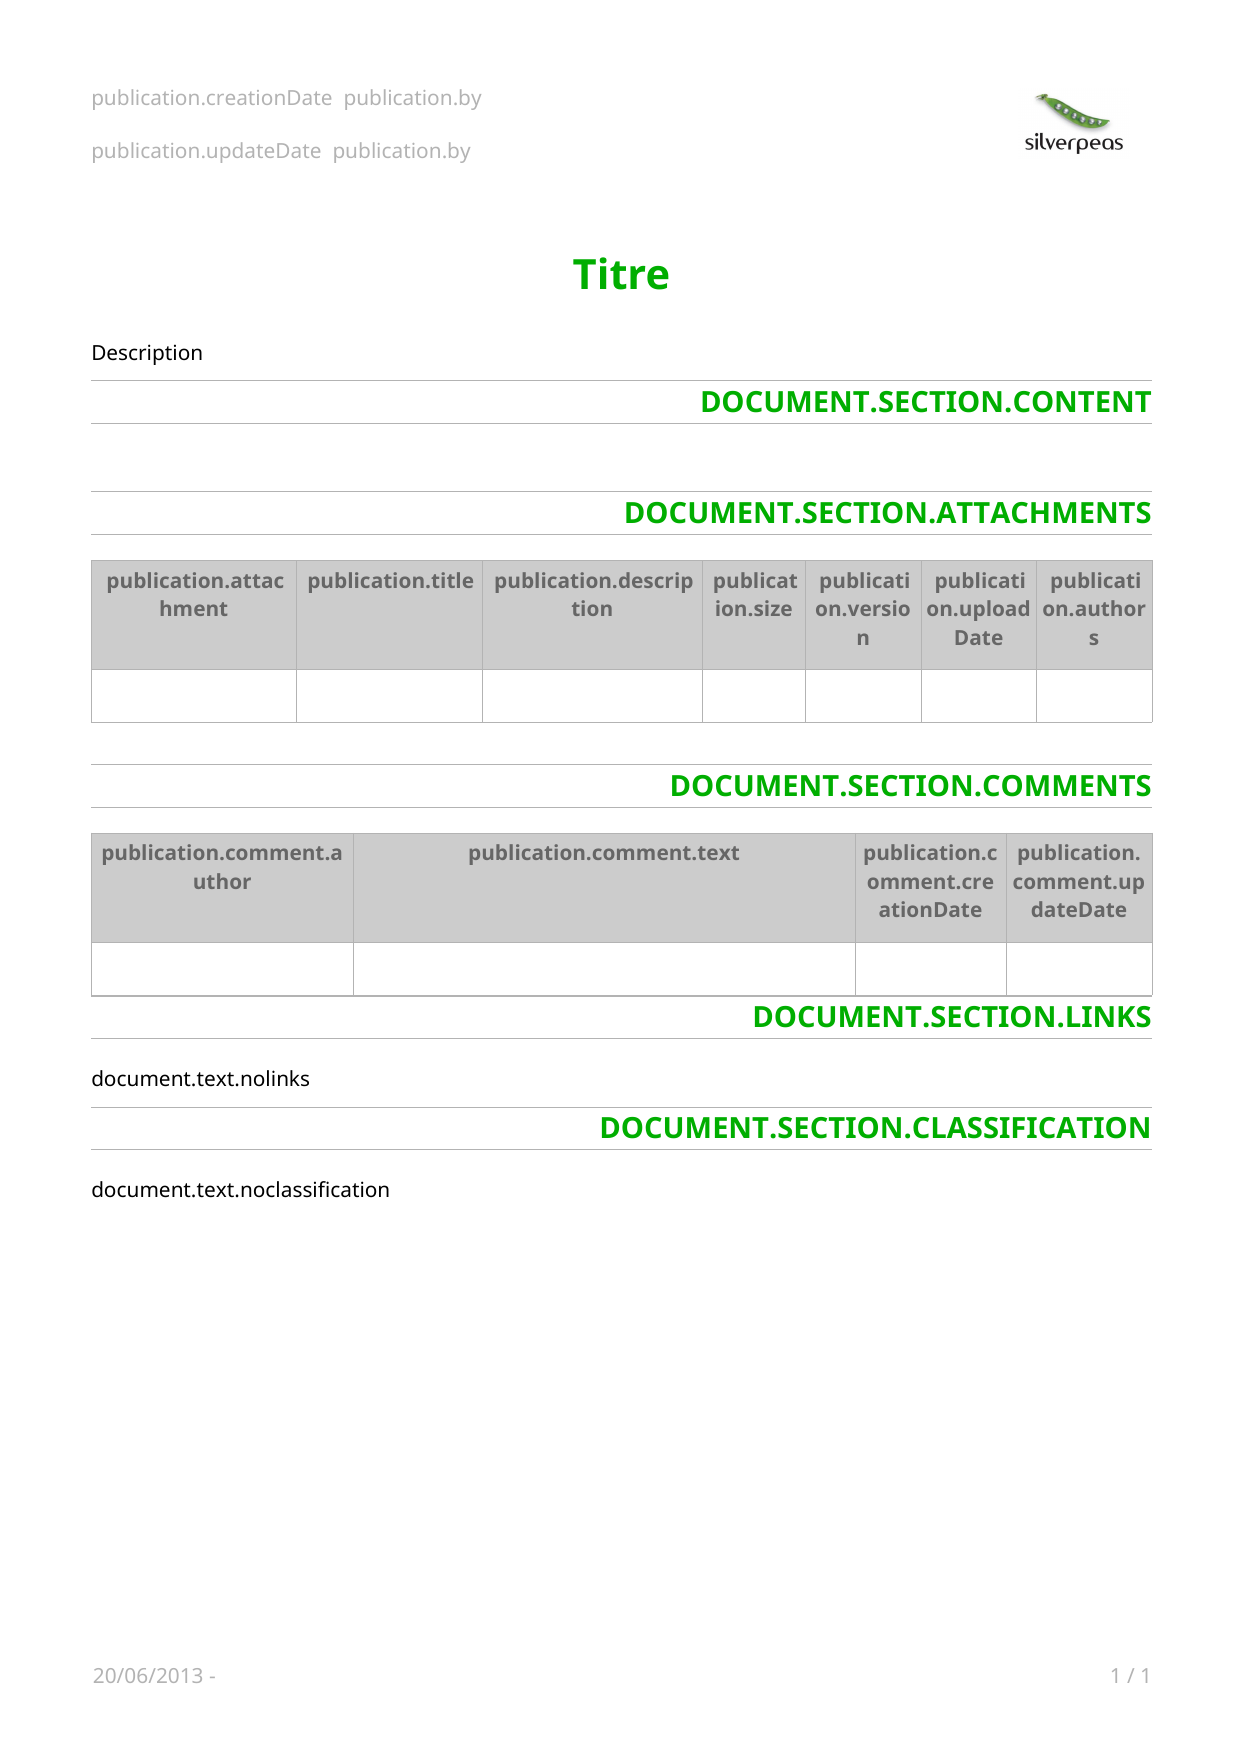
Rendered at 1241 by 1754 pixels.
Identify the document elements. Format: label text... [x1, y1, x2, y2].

table_cell [703, 670, 805, 722]
subtitle document.section.classification [91, 1108, 1152, 1149]
table_cell [92, 670, 296, 722]
table_header publication.authors [1037, 561, 1152, 669]
table_cell [354, 943, 855, 994]
subtitle document.section.content [91, 381, 1152, 423]
table_cell [1007, 943, 1152, 994]
subtitle document.section.links [91, 997, 1152, 1038]
text document.text.noclassification [91, 1175, 1152, 1204]
table_header publication.comment.author [92, 834, 353, 942]
table_header publication.comment.updateDate [1007, 834, 1152, 942]
picture [1018, 88, 1130, 159]
table_header publication.comment.text [354, 834, 855, 942]
table_header publication.description [483, 561, 702, 669]
subtitle document.section.attachments [91, 492, 1152, 534]
table_cell [92, 943, 353, 994]
text document.text.nolinks [91, 1064, 1152, 1093]
text Description [91, 338, 1152, 367]
subtitle document.section.comments [91, 765, 1152, 807]
table_header publication.version [806, 561, 921, 669]
table_header publication.comment.creationDate [856, 834, 1006, 942]
table_header publication.title [297, 561, 482, 669]
text Titre [91, 227, 1152, 302]
table_header publication.uploadDate [922, 561, 1036, 669]
table_cell [1037, 670, 1152, 722]
table_header publication.size [703, 561, 805, 669]
table_cell [922, 670, 1036, 722]
table_cell [856, 943, 1006, 994]
table_cell [297, 670, 482, 722]
table_cell [806, 670, 921, 722]
table_cell [483, 670, 702, 722]
table_header publication.attachment [92, 561, 296, 669]
